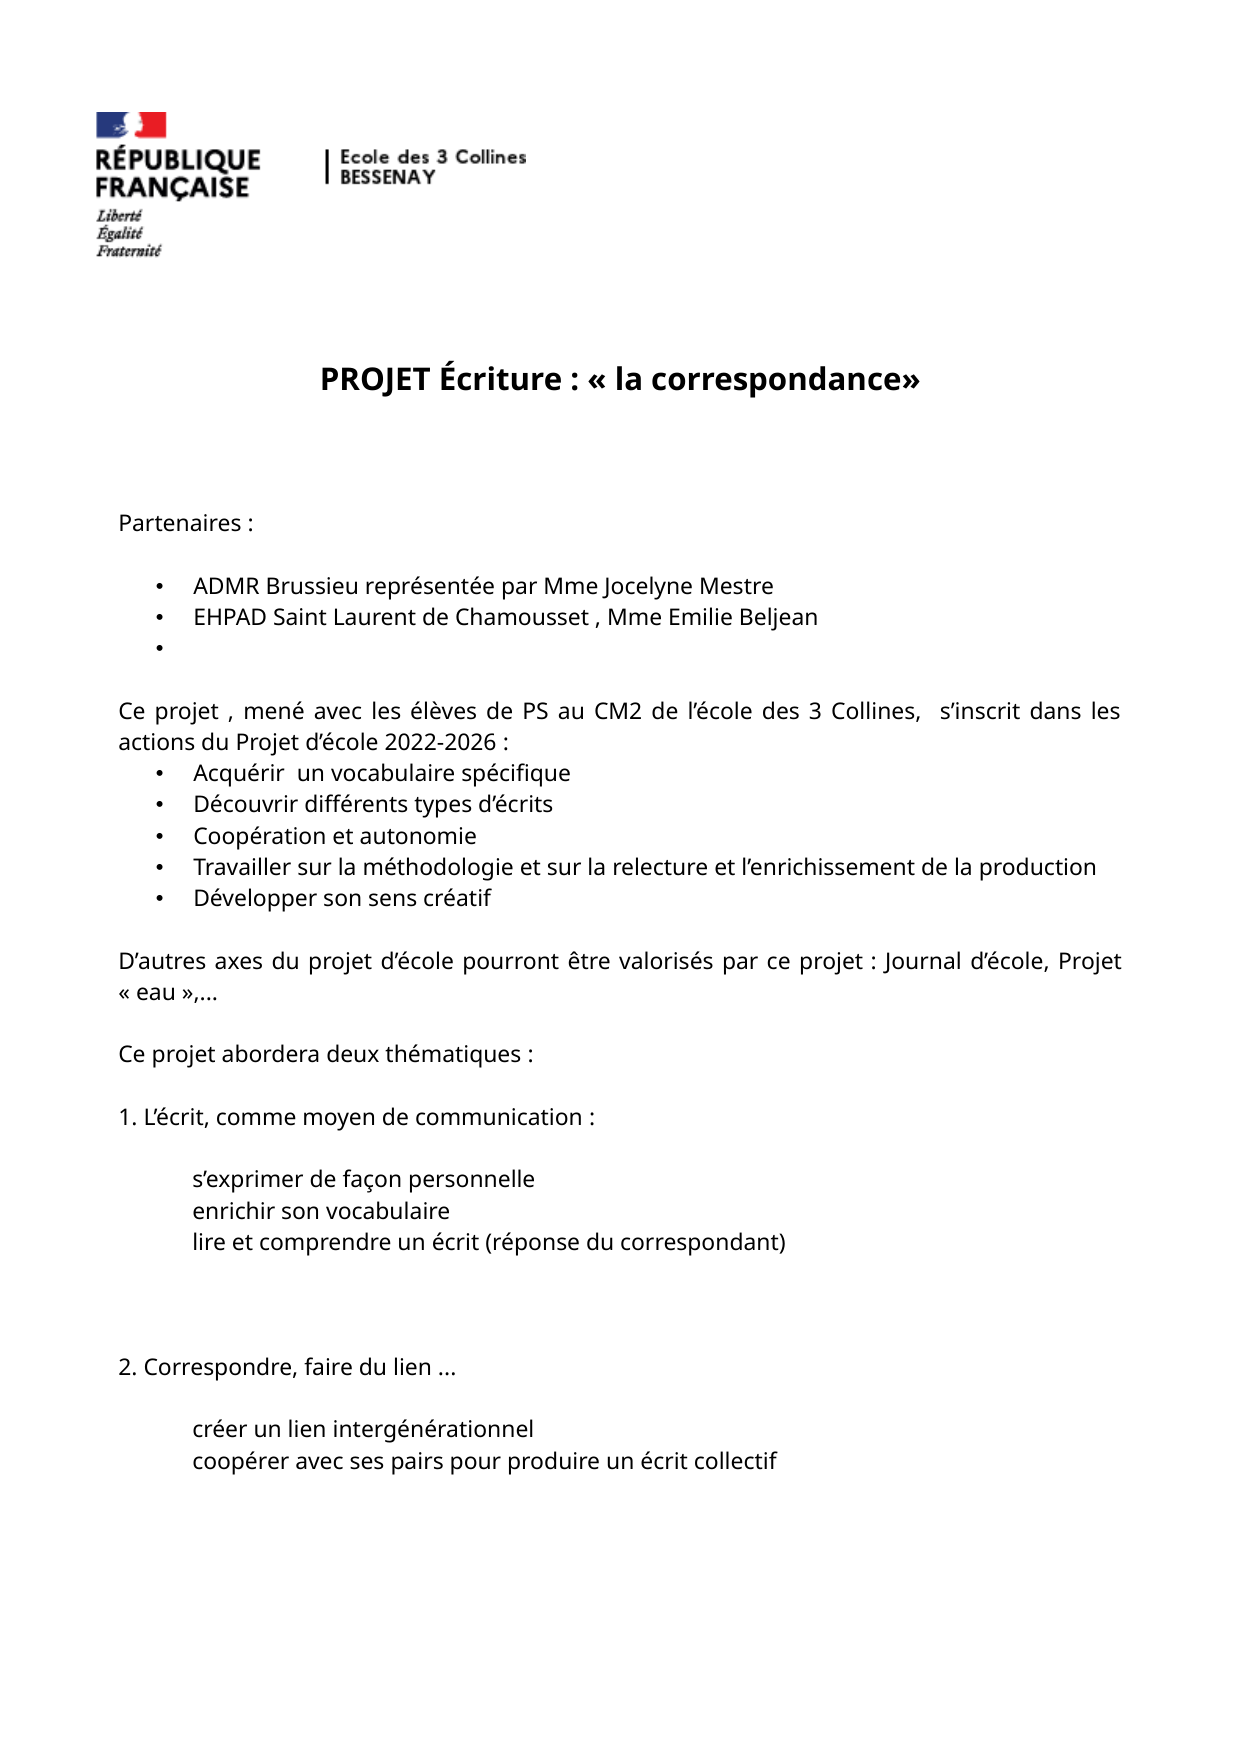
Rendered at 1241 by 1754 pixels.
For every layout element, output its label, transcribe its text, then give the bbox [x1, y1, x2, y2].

text 1. L’écrit, comme moyen de communication : [118, 1101, 1122, 1132]
list Coopération et autonomie [156, 819, 1122, 851]
text D’autres axes du projet d’école pourront être valorisés par ce projet : Journal d’école, Projet « eau »,... [118, 944, 1122, 1007]
picture [96, 112, 526, 258]
list EHPAD Saint Laurent de Chamousset , Mme Emilie Beljean [156, 601, 1122, 632]
list Acquérir un vocabulaire spécifique [156, 757, 1122, 788]
text enrichir son vocabulaire [192, 1194, 1122, 1226]
text Partenaires : [118, 507, 1122, 538]
text créer un lien intergénérationnel [118, 1413, 1122, 1444]
list ADMR Brussieu représentée par Mme Jocelyne Mestre [156, 569, 1122, 601]
text coopérer avec ses pairs pour produire un écrit collectif [118, 1444, 1122, 1476]
list Découvrir différents types d’écrits [156, 788, 1122, 819]
text PROJET Écriture : « la correspondance» [118, 357, 1122, 399]
text lire et comprendre un écrit (réponse du correspondant) [192, 1226, 1122, 1257]
text 2. Correspondre, faire du lien ... [118, 1351, 1122, 1382]
text s’exprimer de façon personnelle [192, 1163, 1122, 1194]
text Ce projet abordera deux thématiques : [118, 1038, 1122, 1069]
text Ce projet , mené avec les élèves de PS au CM2 de l’école des 3 Collines, s’inscrit dans les actions du Projet d’école 2022-2026 : [118, 694, 1122, 757]
list Travailler sur la méthodologie et sur la relecture et l’enrichissement de la production [156, 851, 1122, 882]
list Développer son sens créatif [156, 882, 1122, 913]
